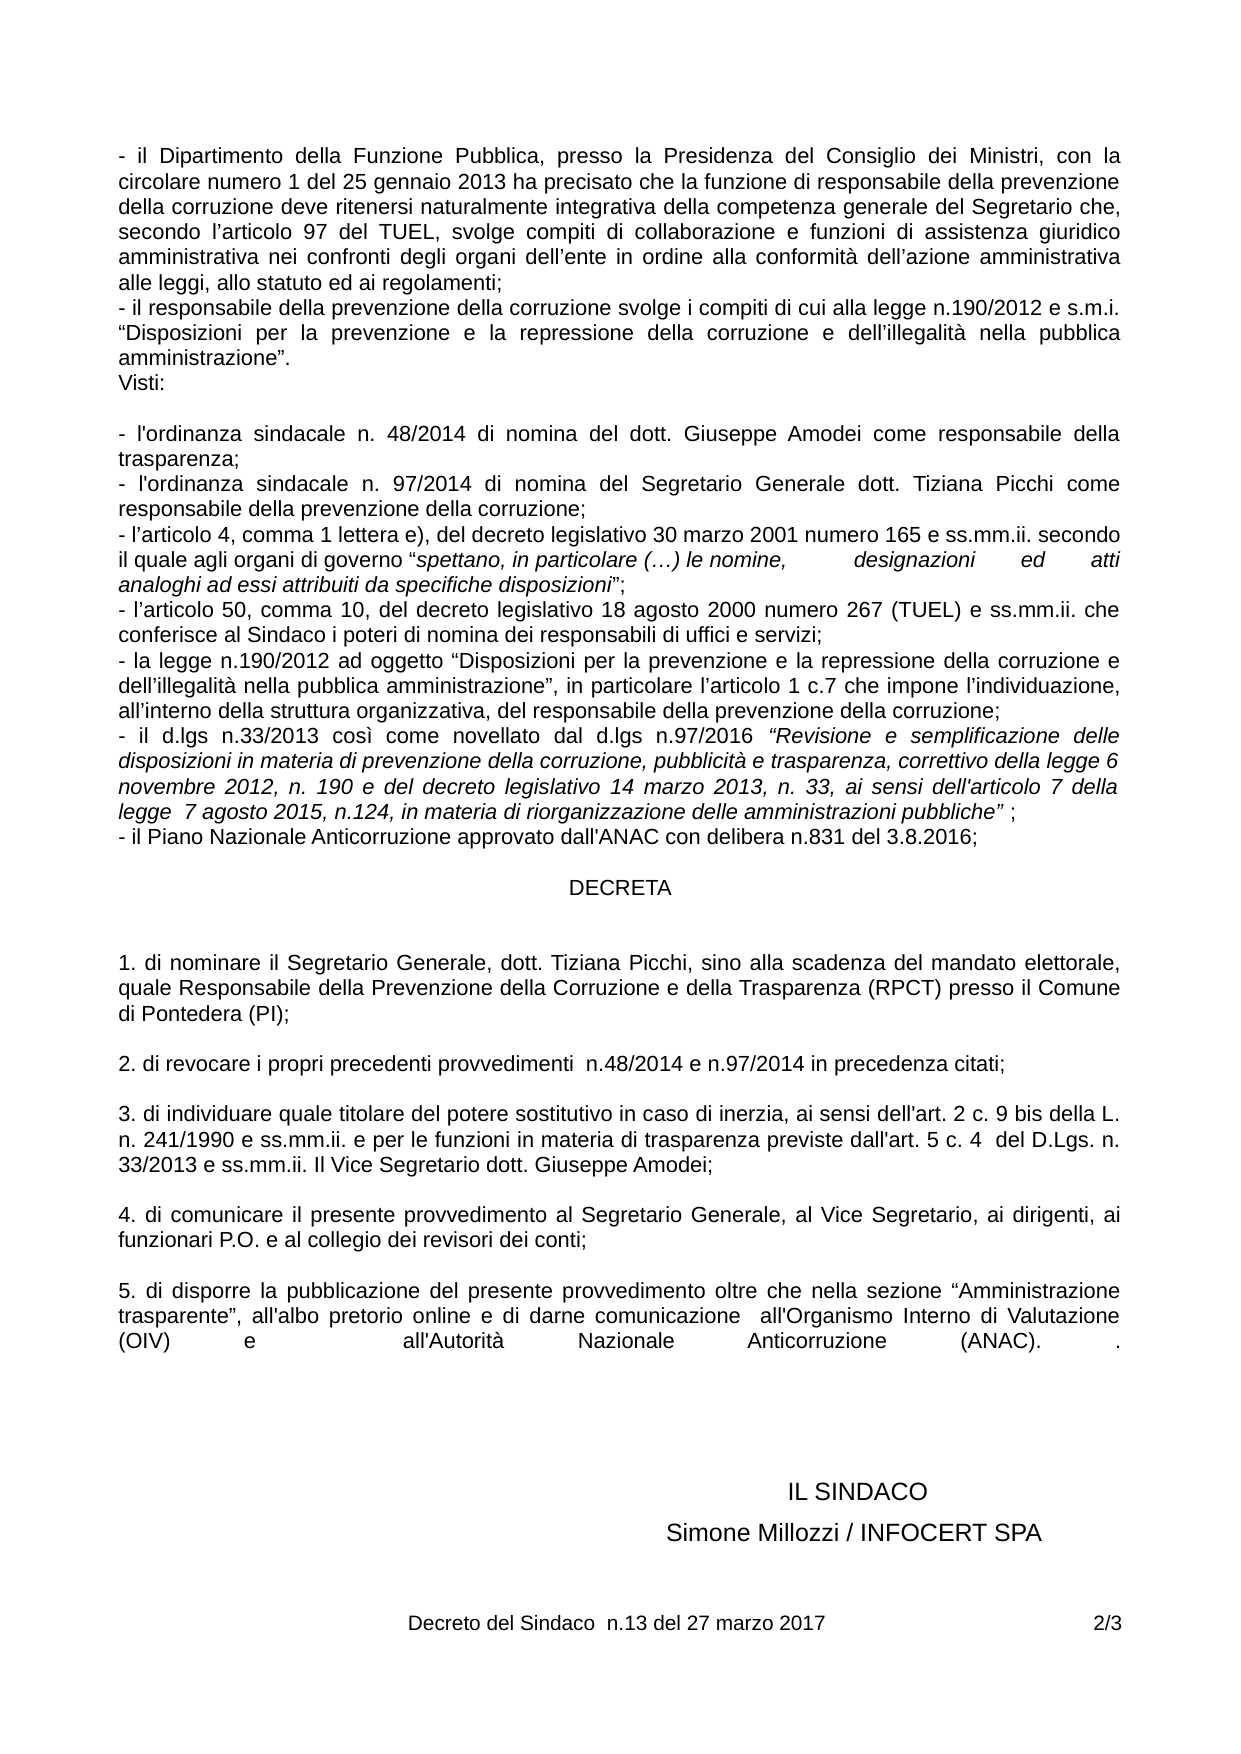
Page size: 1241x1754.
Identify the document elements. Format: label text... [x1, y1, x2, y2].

text DECRETA [118, 874, 1122, 899]
text 3. di individuare quale titolare del potere sostitutivo in caso di inerzia, ai sensi dell'art. 2 c. 9 bis della L. n. 241/1990 e ss.mm.ii. e per le funzioni in materia di trasparenza previste dall'art. 5 c. 4 del D.Lgs. n. 33/2013 e ss.mm.ii. Il Vice Segretario dott. Giuseppe Amodei; [118, 1101, 1122, 1177]
text 1. di nominare il Segretario Generale, dott. Tiziana Picchi, sino alla scadenza del mandato elettorale, quale Responsabile della Prevenzione della Corruzione e della Trasparenza (RPCT) presso il Comune di Pontedera (PI); [118, 950, 1122, 1026]
text - l’articolo 4, comma 1 lettera e), del decreto legislativo 30 marzo 2001 numero 165 e ss.mm.ii. secondo il quale agli organi di governo “spettano, in particolare (…) le nomine, designazioni ed atti analoghi ad essi attribuiti da specifiche disposizioni”; [118, 521, 1122, 597]
list 2. di revocare i propri precedenti provvedimenti n.48/2014 e n.97/2014 in precedenza citati; [118, 1051, 1122, 1076]
text 5. di disporre la pubblicazione del presente provvedimento oltre che nella sezione “Amministrazione trasparente”, all'albo pretorio online e di darne comunicazione all'Organismo Interno di Valutazione (OIV) e all'Autorità Nazionale Anticorruzione (ANAC). . [118, 1278, 1122, 1382]
text - il Dipartimento della Funzione Pubblica, presso la Presidenza del Consiglio dei Ministri, con la circolare numero 1 del 25 gennaio 2013 ha precisato che la funzione di responsabile della prevenzione della corruzione deve ritenersi naturalmente integrativa della competenza generale del Segretario che, secondo l’articolo 97 del TUEL, svolge compiti di collaborazione e funzioni di assistenza giuridico amministrativa nei confronti degli organi dell’ente in ordine alla conformità dell’azione amministrativa alle leggi, allo statuto ed ai regolamenti; [118, 143, 1122, 294]
text 4. di comunicare il presente provvedimento al Segretario Generale, al Vice Segretario, ai dirigenti, ai funzionari P.O. e al collegio dei revisori dei conti; [118, 1202, 1122, 1252]
text - l'ordinanza sindacale n. 97/2014 di nomina del Segretario Generale dott. Tiziana Picchi come responsabile della prevenzione della corruzione; [118, 471, 1122, 521]
text Visti: [118, 370, 1122, 395]
text - il d.lgs n.33/2013 così come novellato dal d.lgs n.97/2016 “Revisione e semplificazione delle disposizioni in materia di prevenzione della corruzione, pubblicità e trasparenza, correttivo della legge 6 novembre 2012, n. 190 e del decreto legislativo 14 marzo 2013, n. 33, ai sensi dell'articolo 7 della legge 7 agosto 2015, n.124, in materia di riorganizzazione delle amministrazioni pubbliche” ; [118, 723, 1122, 824]
text - la legge n.190/2012 ad oggetto “Disposizioni per la prevenzione e la repressione della corruzione e dell’illegalità nella pubblica amministrazione”, in particolare l’articolo 1 c.7 che impone l’individuazione, all’interno della struttura organizzativa, del responsabile della prevenzione della corruzione; [118, 647, 1122, 723]
text - il responsabile della prevenzione della corruzione svolge i compiti di cui alla legge n.190/2012 e s.m.i. “Disposizioni per la prevenzione e la repressione della corruzione e dell’illegalità nella pubblica amministrazione”. [118, 294, 1122, 370]
text - il Piano Nazionale Anticorruzione approvato dall'ANAC con delibera n.831 del 3.8.2016; [118, 824, 1122, 849]
text - l’articolo 50, comma 10, del decreto legislativo 18 agosto 2000 numero 267 (TUEL) e ss.mm.ii. che conferisce al Sindaco i poteri di nomina dei responsabili di uffici e servizi; [118, 597, 1122, 647]
text IL SINDACO [593, 1477, 1122, 1506]
text Simone Millozzi / INFOCERT SPA [593, 1518, 1122, 1547]
text - l'ordinanza sindacale n. 48/2014 di nomina del dott. Giuseppe Amodei come responsabile della trasparenza; [118, 421, 1122, 471]
